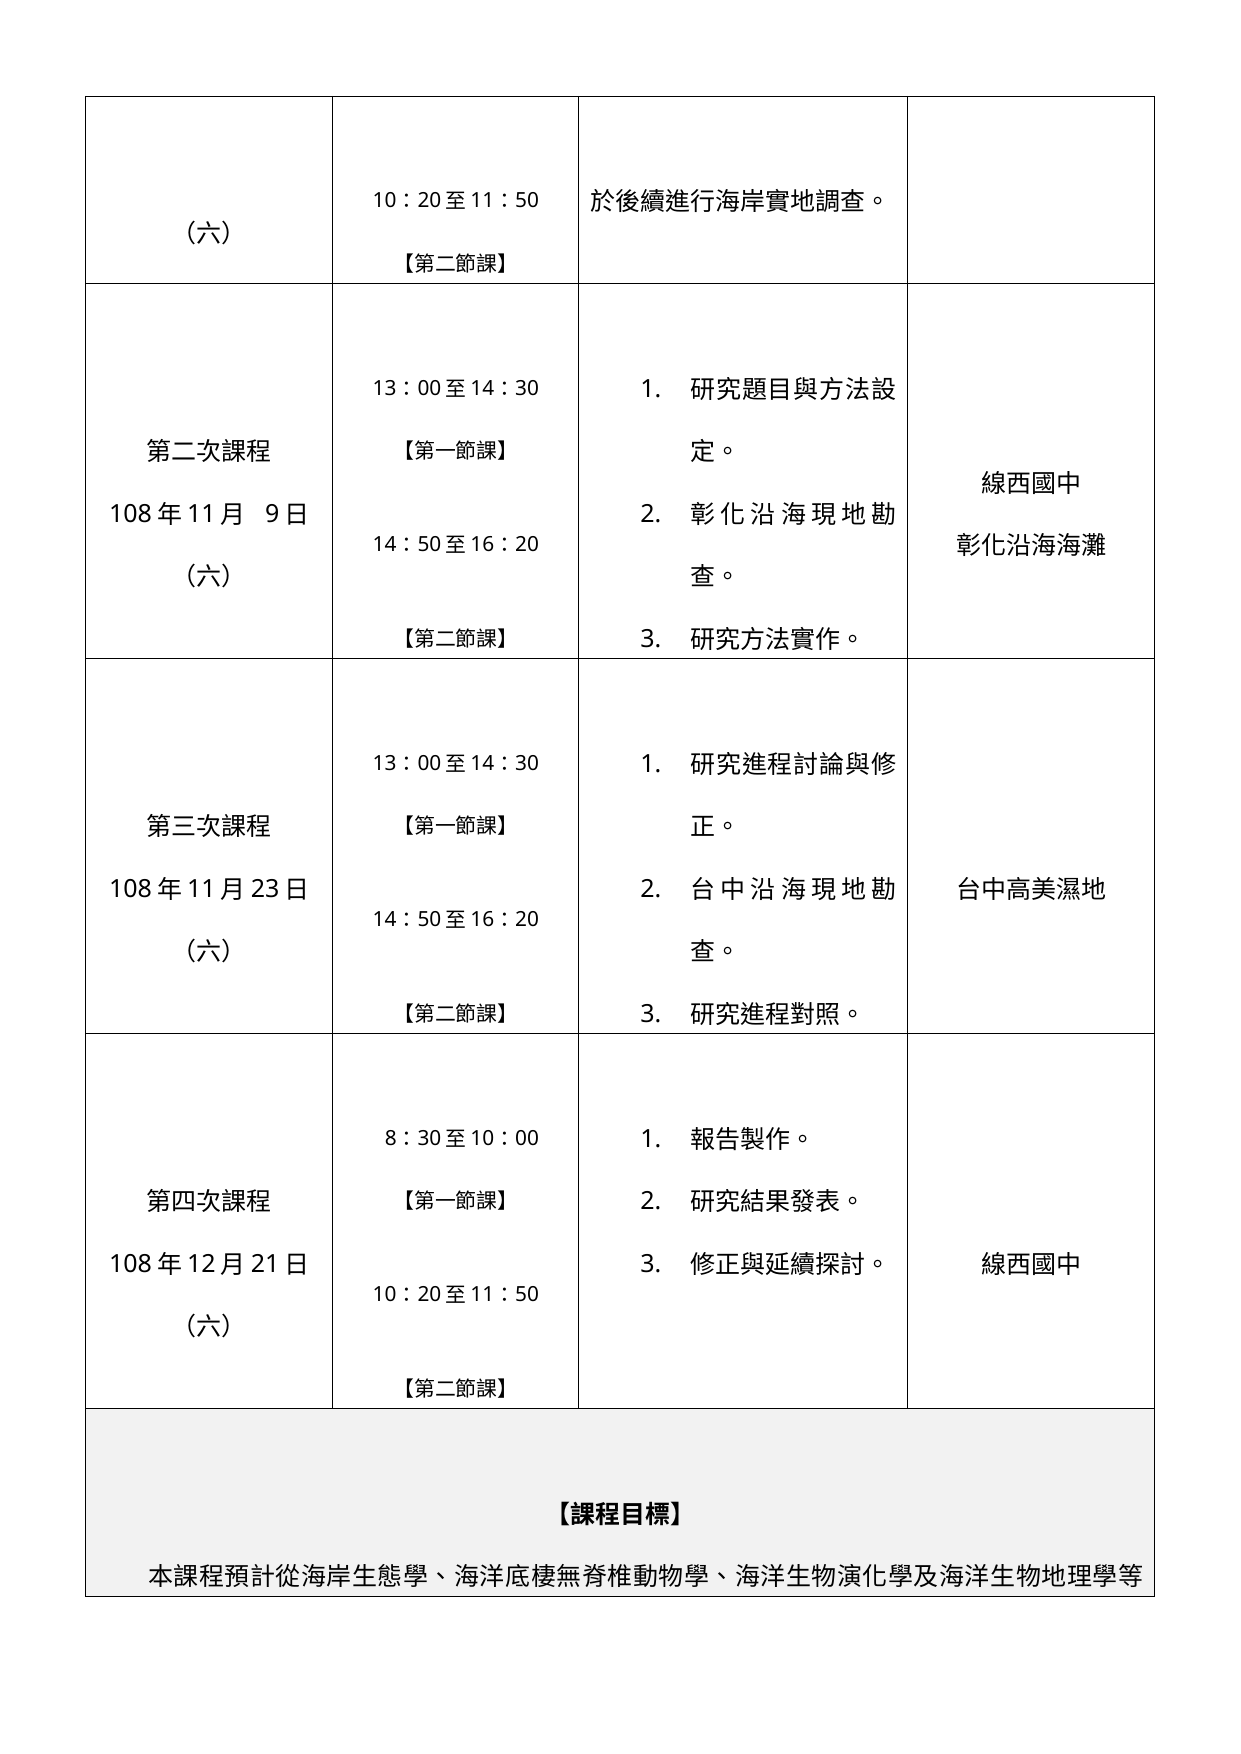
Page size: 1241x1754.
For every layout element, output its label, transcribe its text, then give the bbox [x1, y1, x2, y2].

table_cell 第三次課程 108年11月23日（六） [86, 659, 332, 1033]
table_cell 10：20至11：50 【第二節課】 [333, 97, 578, 283]
table_cell 第二次課程 108年11月09日（六） [86, 284, 332, 658]
table_cell 08：30至10：00 【第一節課】 10：20至11：50 【第二節課】 [333, 1034, 578, 1408]
table_cell 於後續進行海岸實地調查。 [579, 97, 907, 283]
table_cell 報告製作。 研究結果發表。 修正與延續探討。 [579, 1034, 907, 1408]
table_cell 線西國中 [908, 1034, 1154, 1408]
table_cell 線西國中 彰化沿海海灘 [908, 284, 1154, 658]
table_cell 第四次課程 108年12月21日（六） [86, 1034, 332, 1408]
table_cell 13：00至14：30 【第一節課】 14：50至16：20 【第二節課】 [333, 659, 578, 1033]
table_cell 研究題目與方法設定。 彰化沿海現地勘查。 研究方法實作。 [579, 284, 907, 658]
table_cell （六） [86, 97, 332, 283]
table_cell 研究進程討論與修正。 台中沿海現地勘查。 研究進程對照。 [579, 659, 907, 1033]
table_cell 13：00至14：30 【第一節課】 14：50至16：20 【第二節課】 [333, 284, 578, 658]
table_cell 台中高美濕地 [908, 659, 1154, 1033]
table_cell [908, 97, 1154, 283]
table_cell 【課程目標】 本課程預計從海岸生態學、海洋底棲無脊椎動物學、海洋生物演化學及海洋生物地理學等 [86, 1409, 1154, 1596]
